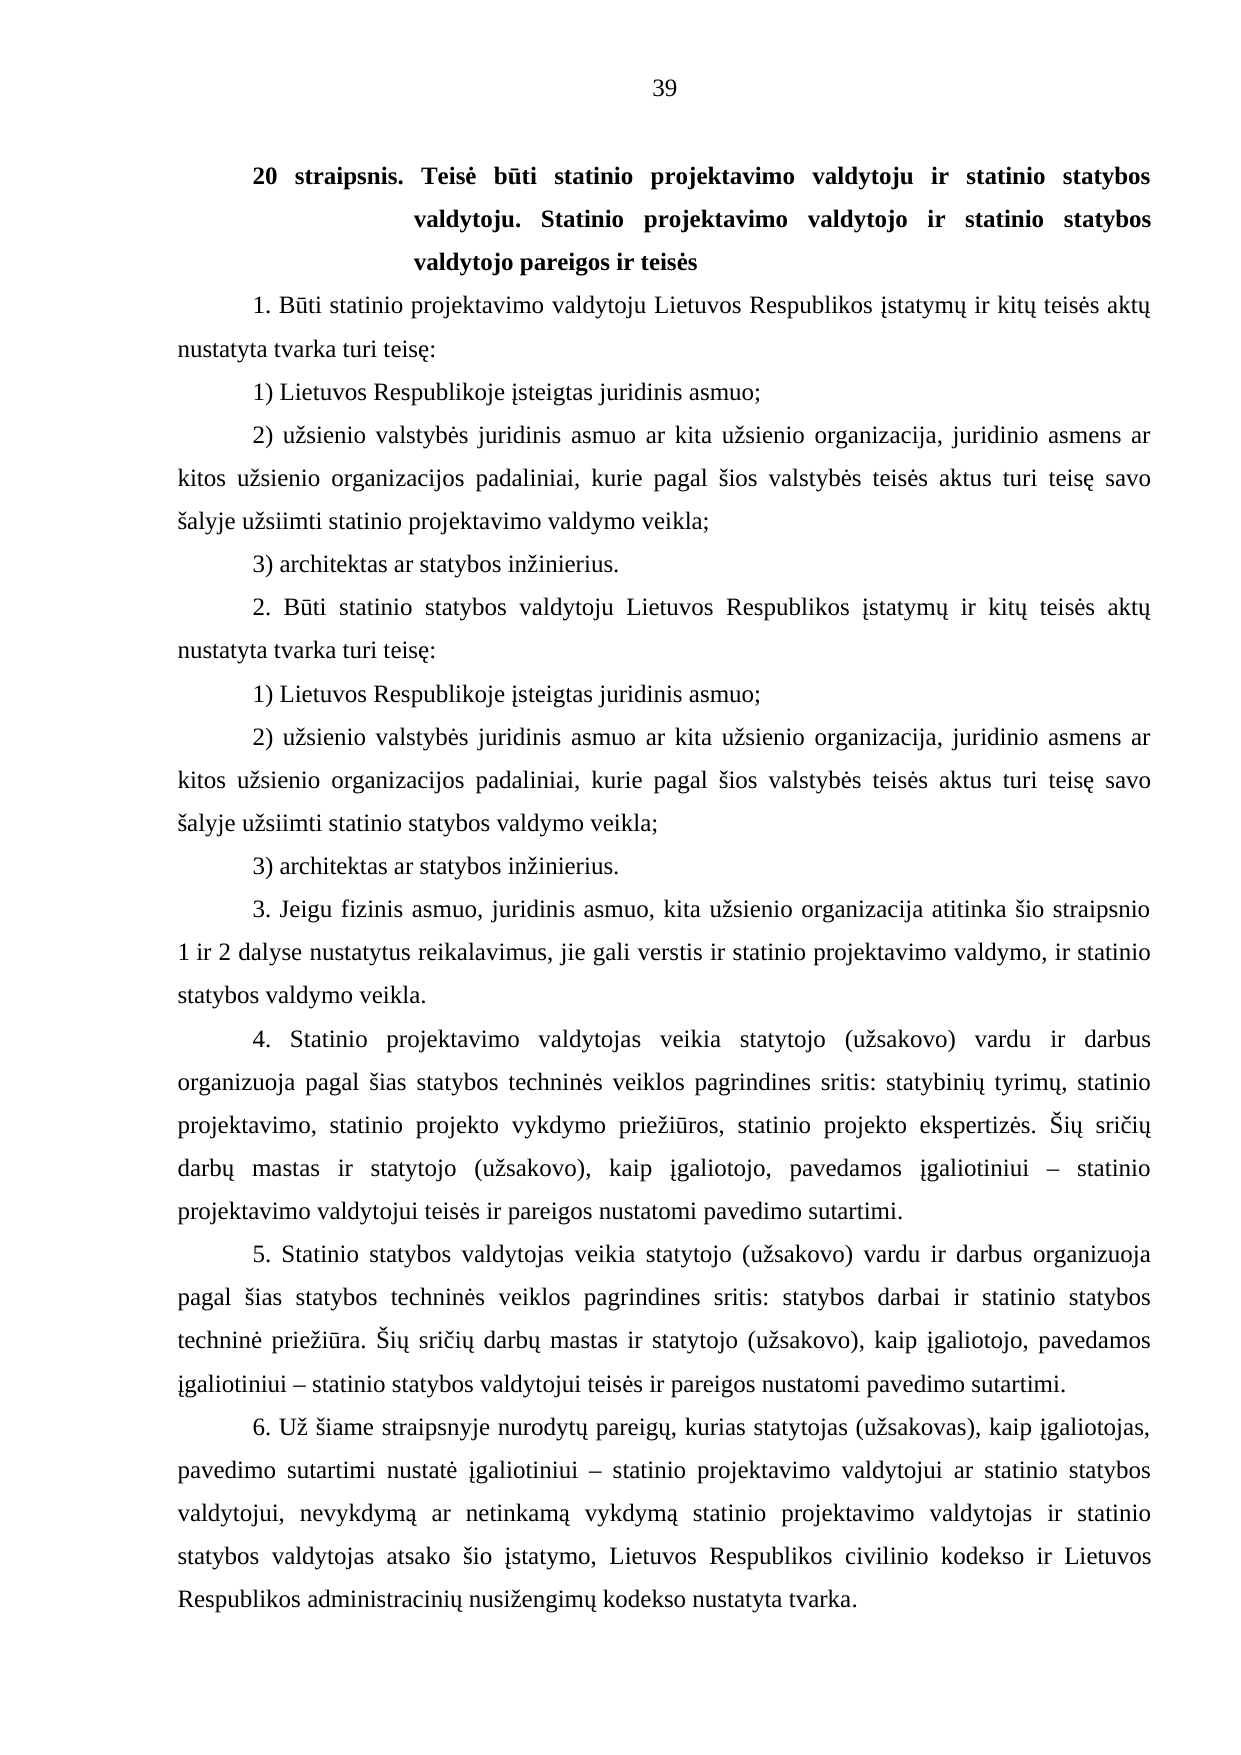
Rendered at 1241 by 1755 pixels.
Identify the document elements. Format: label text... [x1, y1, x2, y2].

text 2. Būti statinio statybos valdytoju Lietuvos Respublikos įstatymų ir kitų teisės aktų nustatyta tvarka turi teisę: [177, 592, 1152, 664]
text 3. Jeigu fizinis asmuo, juridinis asmuo, kita užsienio organizacija atitinka šio straipsnio 1 ir 2 dalyse nustatytus reikalavimus, jie gali verstis ir statinio projektavimo valdymo, ir statinio statybos valdymo veikla. [177, 894, 1152, 1009]
text 1) Lietuvos Respublikoje įsteigtas juridinis asmuo; [177, 377, 1152, 406]
text 1) Lietuvos Respublikoje įsteigtas juridinis asmuo; [177, 679, 1152, 707]
text 20 straipsnis. Teisė būti statinio projektavimo valdytoju ir statinio statybos valdytoju. Statinio projektavimo valdytojo ir statinio statybos valdytojo pareigos ir teisės [252, 161, 1152, 276]
text 4. Statinio projektavimo valdytojas veikia statytojo (užsakovo) vardu ir darbus organizuoja pagal šias statybos techninės veiklos pagrindines sritis: statybinių tyrimų, statinio projektavimo, statinio projekto vykdymo priežiūros, statinio projekto ekspertizės. Šių sričių darbų mastas ir statytojo (užsakovo), kaip įgaliotojo, pavedamos įgaliotiniui – statinio projektavimo valdytojui teisės ir pareigos nustatomi pavedimo sutartimi. [177, 1024, 1152, 1225]
text 2) užsienio valstybės juridinis asmuo ar kita užsienio organizacija, juridinio asmens ar kitos užsienio organizacijos padaliniai, kurie pagal šios valstybės teisės aktus turi teisę savo šalyje užsiimti statinio projektavimo valdymo veikla; [177, 420, 1152, 535]
text 3) architektas ar statybos inžinierius. [177, 549, 1152, 578]
text 1. Būti statinio projektavimo valdytoju Lietuvos Respublikos įstatymų ir kitų teisės aktų nustatyta tvarka turi teisę: [177, 291, 1152, 362]
text 6. Už šiame straipsnyje nurodytų pareigų, kurias statytojas (užsakovas), kaip įgaliotojas, pavedimo sutartimi nustatė įgaliotiniui – statinio projektavimo valdytojui ar statinio statybos valdytojui, nevykdymą ar netinkamą vykdymą statinio projektavimo valdytojas ir statinio statybos valdytojas atsako šio įstatymo, Lietuvos Respublikos civilinio kodekso ir Lietuvos Respublikos administracinių nusižengimų kodekso nustatyta tvarka. [177, 1412, 1152, 1613]
text 3) architektas ar statybos inžinierius. [177, 851, 1152, 880]
text 5. Statinio statybos valdytojas veikia statytojo (užsakovo) vardu ir darbus organizuoja pagal šias statybos techninės veiklos pagrindines sritis: statybos darbai ir statinio statybos techninė priežiūra. Šių sričių darbų mastas ir statytojo (užsakovo), kaip įgaliotojo, pavedamos įgaliotiniui – statinio statybos valdytojui teisės ir pareigos nustatomi pavedimo sutartimi. [177, 1239, 1152, 1397]
text 2) užsienio valstybės juridinis asmuo ar kita užsienio organizacija, juridinio asmens ar kitos užsienio organizacijos padaliniai, kurie pagal šios valstybės teisės aktus turi teisę savo šalyje užsiimti statinio statybos valdymo veikla; [177, 722, 1152, 837]
